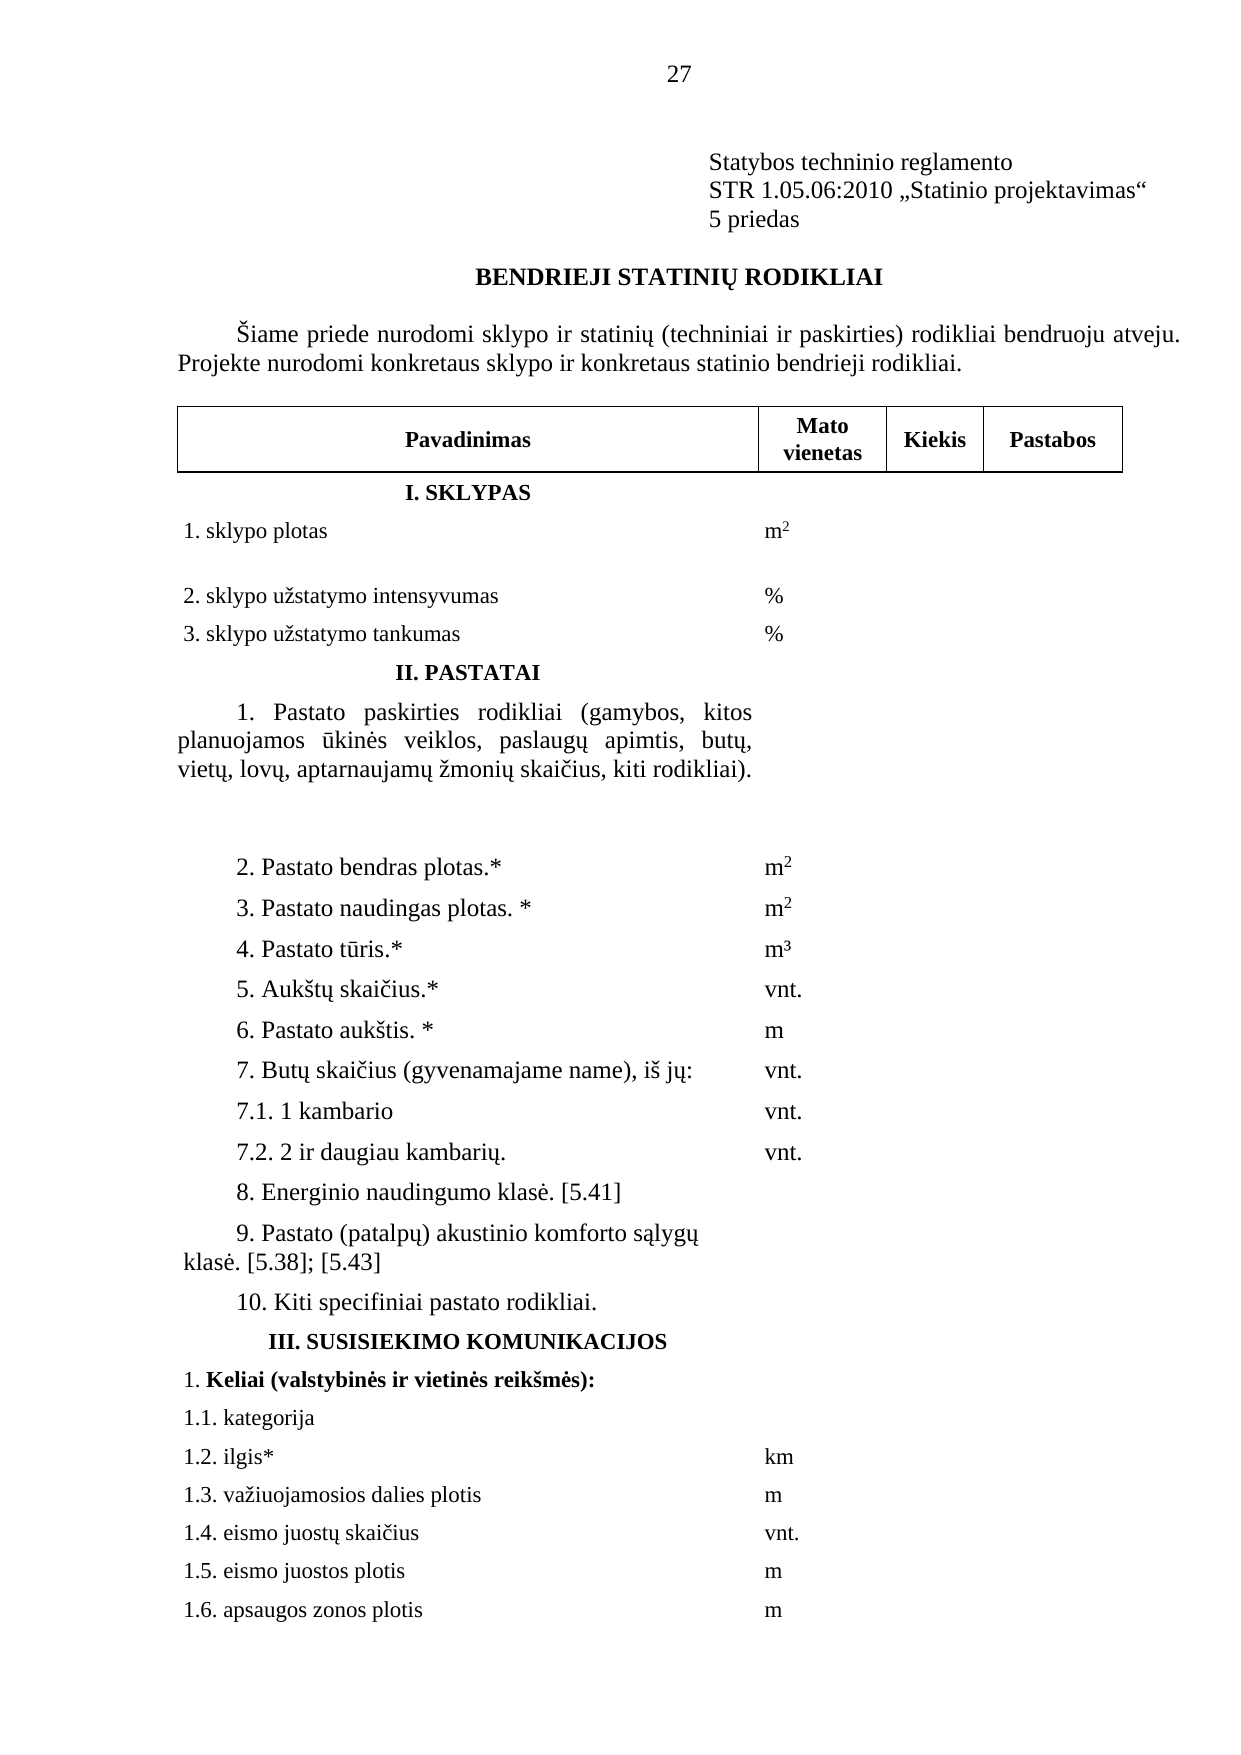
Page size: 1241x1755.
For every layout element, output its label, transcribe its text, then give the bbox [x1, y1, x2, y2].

table_cell m2 [758, 846, 887, 887]
table_cell [887, 691, 983, 846]
table_cell [758, 1360, 887, 1398]
text STR 1.05.06:2010 „Statinio projektavimas“ [177, 176, 1181, 204]
table_header Pavadinimas [178, 407, 758, 471]
table_cell III. SUSISIEKIMO KOMUNIKACIJOS [177, 1322, 758, 1360]
table_cell [983, 1090, 1122, 1131]
table_cell m2 [758, 512, 887, 576]
table_cell [983, 473, 1122, 512]
table_cell m2 [758, 887, 887, 928]
table_cell 1. Pastato paskirties rodikliai (gamybos, kitos planuojamos ūkinės veiklos, paslaugų apimtis, butų, vietų, lovų, aptarnaujamų žmonių skaičius, kiti rodikliai). [177, 691, 758, 846]
text Šiame priede nurodomi sklypo ir statinių (techniniai ir paskirties) rodikliai bendruoju atveju. Projekte nurodomi konkretaus sklypo ir konkretaus statinio bendrieji rodikliai. [177, 319, 1181, 377]
table_cell [983, 1212, 1122, 1281]
table_cell I. SKLYPAS [177, 473, 758, 512]
table_cell m [758, 1475, 887, 1513]
table_cell [983, 887, 1122, 928]
table_cell vnt. [758, 1050, 887, 1090]
table_cell [983, 614, 1122, 653]
table_cell vnt. [758, 1513, 887, 1551]
table_cell [758, 1281, 887, 1322]
table_cell 7.1. 1 kambario [177, 1090, 758, 1131]
table_cell m [758, 1009, 887, 1049]
table_cell [983, 1360, 1122, 1398]
table_cell km [758, 1437, 887, 1475]
table_cell [887, 653, 983, 691]
table_cell m [758, 1551, 887, 1590]
table_cell [887, 846, 983, 887]
table_cell [983, 1131, 1122, 1171]
table_cell % [758, 614, 887, 653]
table_cell [887, 1050, 983, 1090]
table_cell [983, 1475, 1122, 1513]
table_cell vnt. [758, 1131, 887, 1171]
table_cell 1.6. apsaugos zonos plotis [177, 1590, 758, 1628]
table_cell [887, 1475, 983, 1513]
table_cell [887, 473, 983, 512]
table_cell [983, 1399, 1122, 1437]
table_cell [983, 512, 1122, 576]
table_cell [758, 1322, 887, 1360]
table_cell [983, 1551, 1122, 1590]
table_cell [887, 968, 983, 1009]
table_cell 7.2. 2 ir daugiau kambarių. [177, 1131, 758, 1171]
table_cell [887, 1281, 983, 1322]
table_cell II. PASTATAI [177, 653, 758, 691]
text Statybos techninio reglamento [177, 147, 1181, 176]
table_cell 1.5. eismo juostos plotis [177, 1551, 758, 1590]
table_cell [983, 653, 1122, 691]
table_cell [983, 1281, 1122, 1322]
table_cell [758, 1212, 887, 1281]
table_header Pastabos [984, 407, 1122, 471]
table_cell [887, 1360, 983, 1398]
table_cell [983, 691, 1122, 846]
table_cell [983, 576, 1122, 614]
table_cell [887, 1437, 983, 1475]
table_cell [887, 928, 983, 968]
table_cell 5. Aukštų skaičius.* [177, 968, 758, 1009]
text 5 priedas [177, 204, 1181, 233]
table_cell [887, 614, 983, 653]
table_cell [983, 1050, 1122, 1090]
table_cell 6. Pastato aukštis. * [177, 1009, 758, 1049]
table_cell 4. Pastato tūris.* [177, 928, 758, 968]
table_cell [887, 576, 983, 614]
table_cell 9. Pastato (patalpų) akustinio komforto sąlygų klasė. [5.38]; [5.43] [177, 1212, 758, 1281]
table_header Mato vienetas [759, 407, 886, 471]
table_cell [887, 1399, 983, 1437]
table_cell 2. Pastato bendras plotas.* [177, 846, 758, 887]
table_cell % [758, 576, 887, 614]
table_cell [983, 1171, 1122, 1212]
table_cell [983, 1437, 1122, 1475]
table_cell 10. Kiti specifiniai pastato rodikliai. [177, 1281, 758, 1322]
table_cell [983, 1322, 1122, 1360]
table_cell m [758, 1590, 887, 1628]
table_cell 3. sklypo užstatymo tankumas [177, 614, 758, 653]
table_cell 1.2. ilgis* [177, 1437, 758, 1475]
table_cell [887, 1090, 983, 1131]
table_cell [983, 1590, 1122, 1628]
table_cell [983, 968, 1122, 1009]
table_cell [887, 512, 983, 576]
table_cell [887, 1551, 983, 1590]
table_cell [983, 1513, 1122, 1551]
table_cell m³ [758, 928, 887, 968]
table_cell [887, 1212, 983, 1281]
table_cell 2. sklypo užstatymo intensyvumas [177, 576, 758, 614]
table_cell 3. Pastato naudingas plotas. * [177, 887, 758, 928]
table_cell [887, 1513, 983, 1551]
table_cell [887, 1322, 983, 1360]
table_cell [758, 1171, 887, 1212]
table_cell 8. Energinio naudingumo klasė. [5.41] [177, 1171, 758, 1212]
table_cell [887, 1171, 983, 1212]
text BENDRIEJI STATINIŲ RODIKLIAI [177, 262, 1181, 291]
table_cell [758, 1399, 887, 1437]
table_cell 1. Keliai (valstybinės ir vietinės reikšmės): [177, 1360, 758, 1398]
table_cell vnt. [758, 1090, 887, 1131]
table_cell [758, 653, 887, 691]
table_cell vnt. [758, 968, 887, 1009]
table_cell [983, 846, 1122, 887]
table_cell 1.4. eismo juostų skaičius [177, 1513, 758, 1551]
table_cell 1.1. kategorija [177, 1399, 758, 1437]
table_cell [758, 473, 887, 512]
table_cell 7. Butų skaičius (gyvenamajame name), iš jų: [177, 1050, 758, 1090]
table_cell [887, 1009, 983, 1049]
table_cell [983, 1009, 1122, 1049]
table_cell [983, 928, 1122, 968]
table_cell 1.3. važiuojamosios dalies plotis [177, 1475, 758, 1513]
table_header Kiekis [887, 407, 983, 471]
table_cell [758, 691, 887, 846]
table_cell 1. sklypo plotas [177, 512, 758, 576]
table_cell [887, 887, 983, 928]
table_cell [887, 1590, 983, 1628]
table_cell [887, 1131, 983, 1171]
